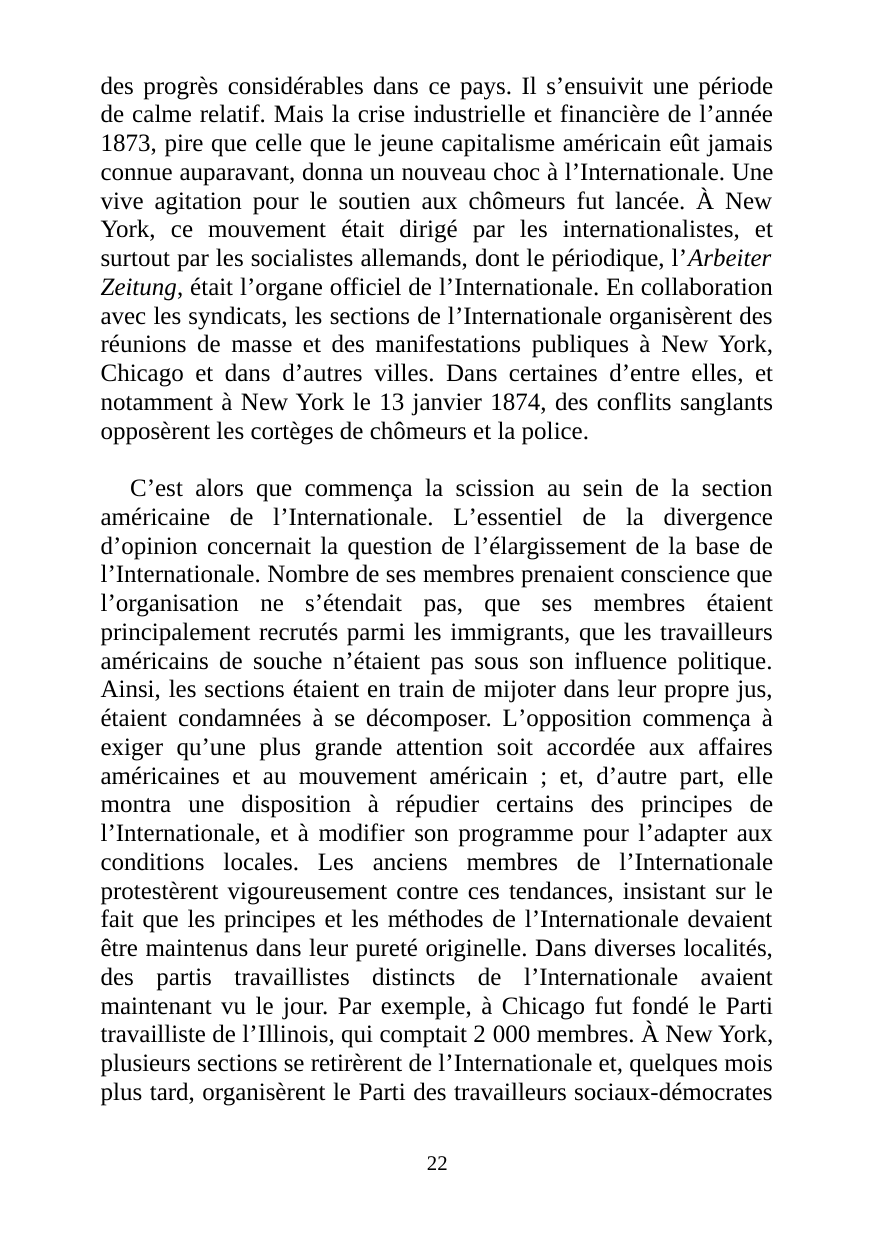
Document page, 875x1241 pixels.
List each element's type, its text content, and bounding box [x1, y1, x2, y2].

text des progrès considérables dans ce pays. Il sʼensuivit une période de calme relatif. Mais la crise industrielle et financière de lʼannée 1873, pire que celle que le jeune capitalisme américain eût jamais connue auparavant, donna un nouveau choc à lʼInternationale. Une vive agitation pour le soutien aux chômeurs fut lancée. À New York, ce mouvement était dirigé par les internationalistes, et surtout par les socialistes allemands, dont le périodique, lʼArbeiter Zeitung, était lʼorgane officiel de lʼInternationale. En collaboration avec les syndicats, les sections de lʼInternationale organisèrent des réunions de masse et des manifestations publiques à New York, Chicago et dans dʼautres villes. Dans certaines dʼentre elles, et notamment à New York le 13 janvier 1874, des conflits sanglants opposèrent les cortèges de chômeurs et la police. [100, 71, 774, 444]
text Cʼest alors que commença la scission au sein de la section américaine de lʼInternationale. Lʼessentiel de la divergence dʼopinion concernait la question de lʼélargissement de la base de lʼInternationale. Nombre de ses membres prenaient conscience que lʼorganisation ne sʼétendait pas, que ses membres étaient principalement recrutés parmi les immigrants, que les travailleurs américains de souche nʼétaient pas sous son influence politique. Ainsi, les sections étaient en train de mijoter dans leur propre jus, étaient condamnées à se décomposer. Lʼopposition commença à exiger quʼune plus grande attention soit accordée aux affaires américaines et au mouvement américain ; et, dʼautre part, elle montra une disposition à répudier certains des principes de lʼInternationale, et à modifier son programme pour lʼadapter aux conditions locales. Les anciens membres de lʼInternationale protestèrent vigoureusement contre ces tendances, insistant sur le fait que les principes et les méthodes de lʼInternationale devaient être maintenus dans leur pureté originelle. Dans diverses localités, des partis travaillistes distincts de lʼInternationale avaient maintenant vu le jour. Par exemple, à Chicago fut fondé le Parti travailliste de lʼIllinois, qui comptait 2 000 membres. À New York, plusieurs sections se retirèrent de lʼInternationale et, quelques mois plus tard, organisèrent le Parti des travailleurs sociaux-démocrates [100, 457, 774, 1106]
